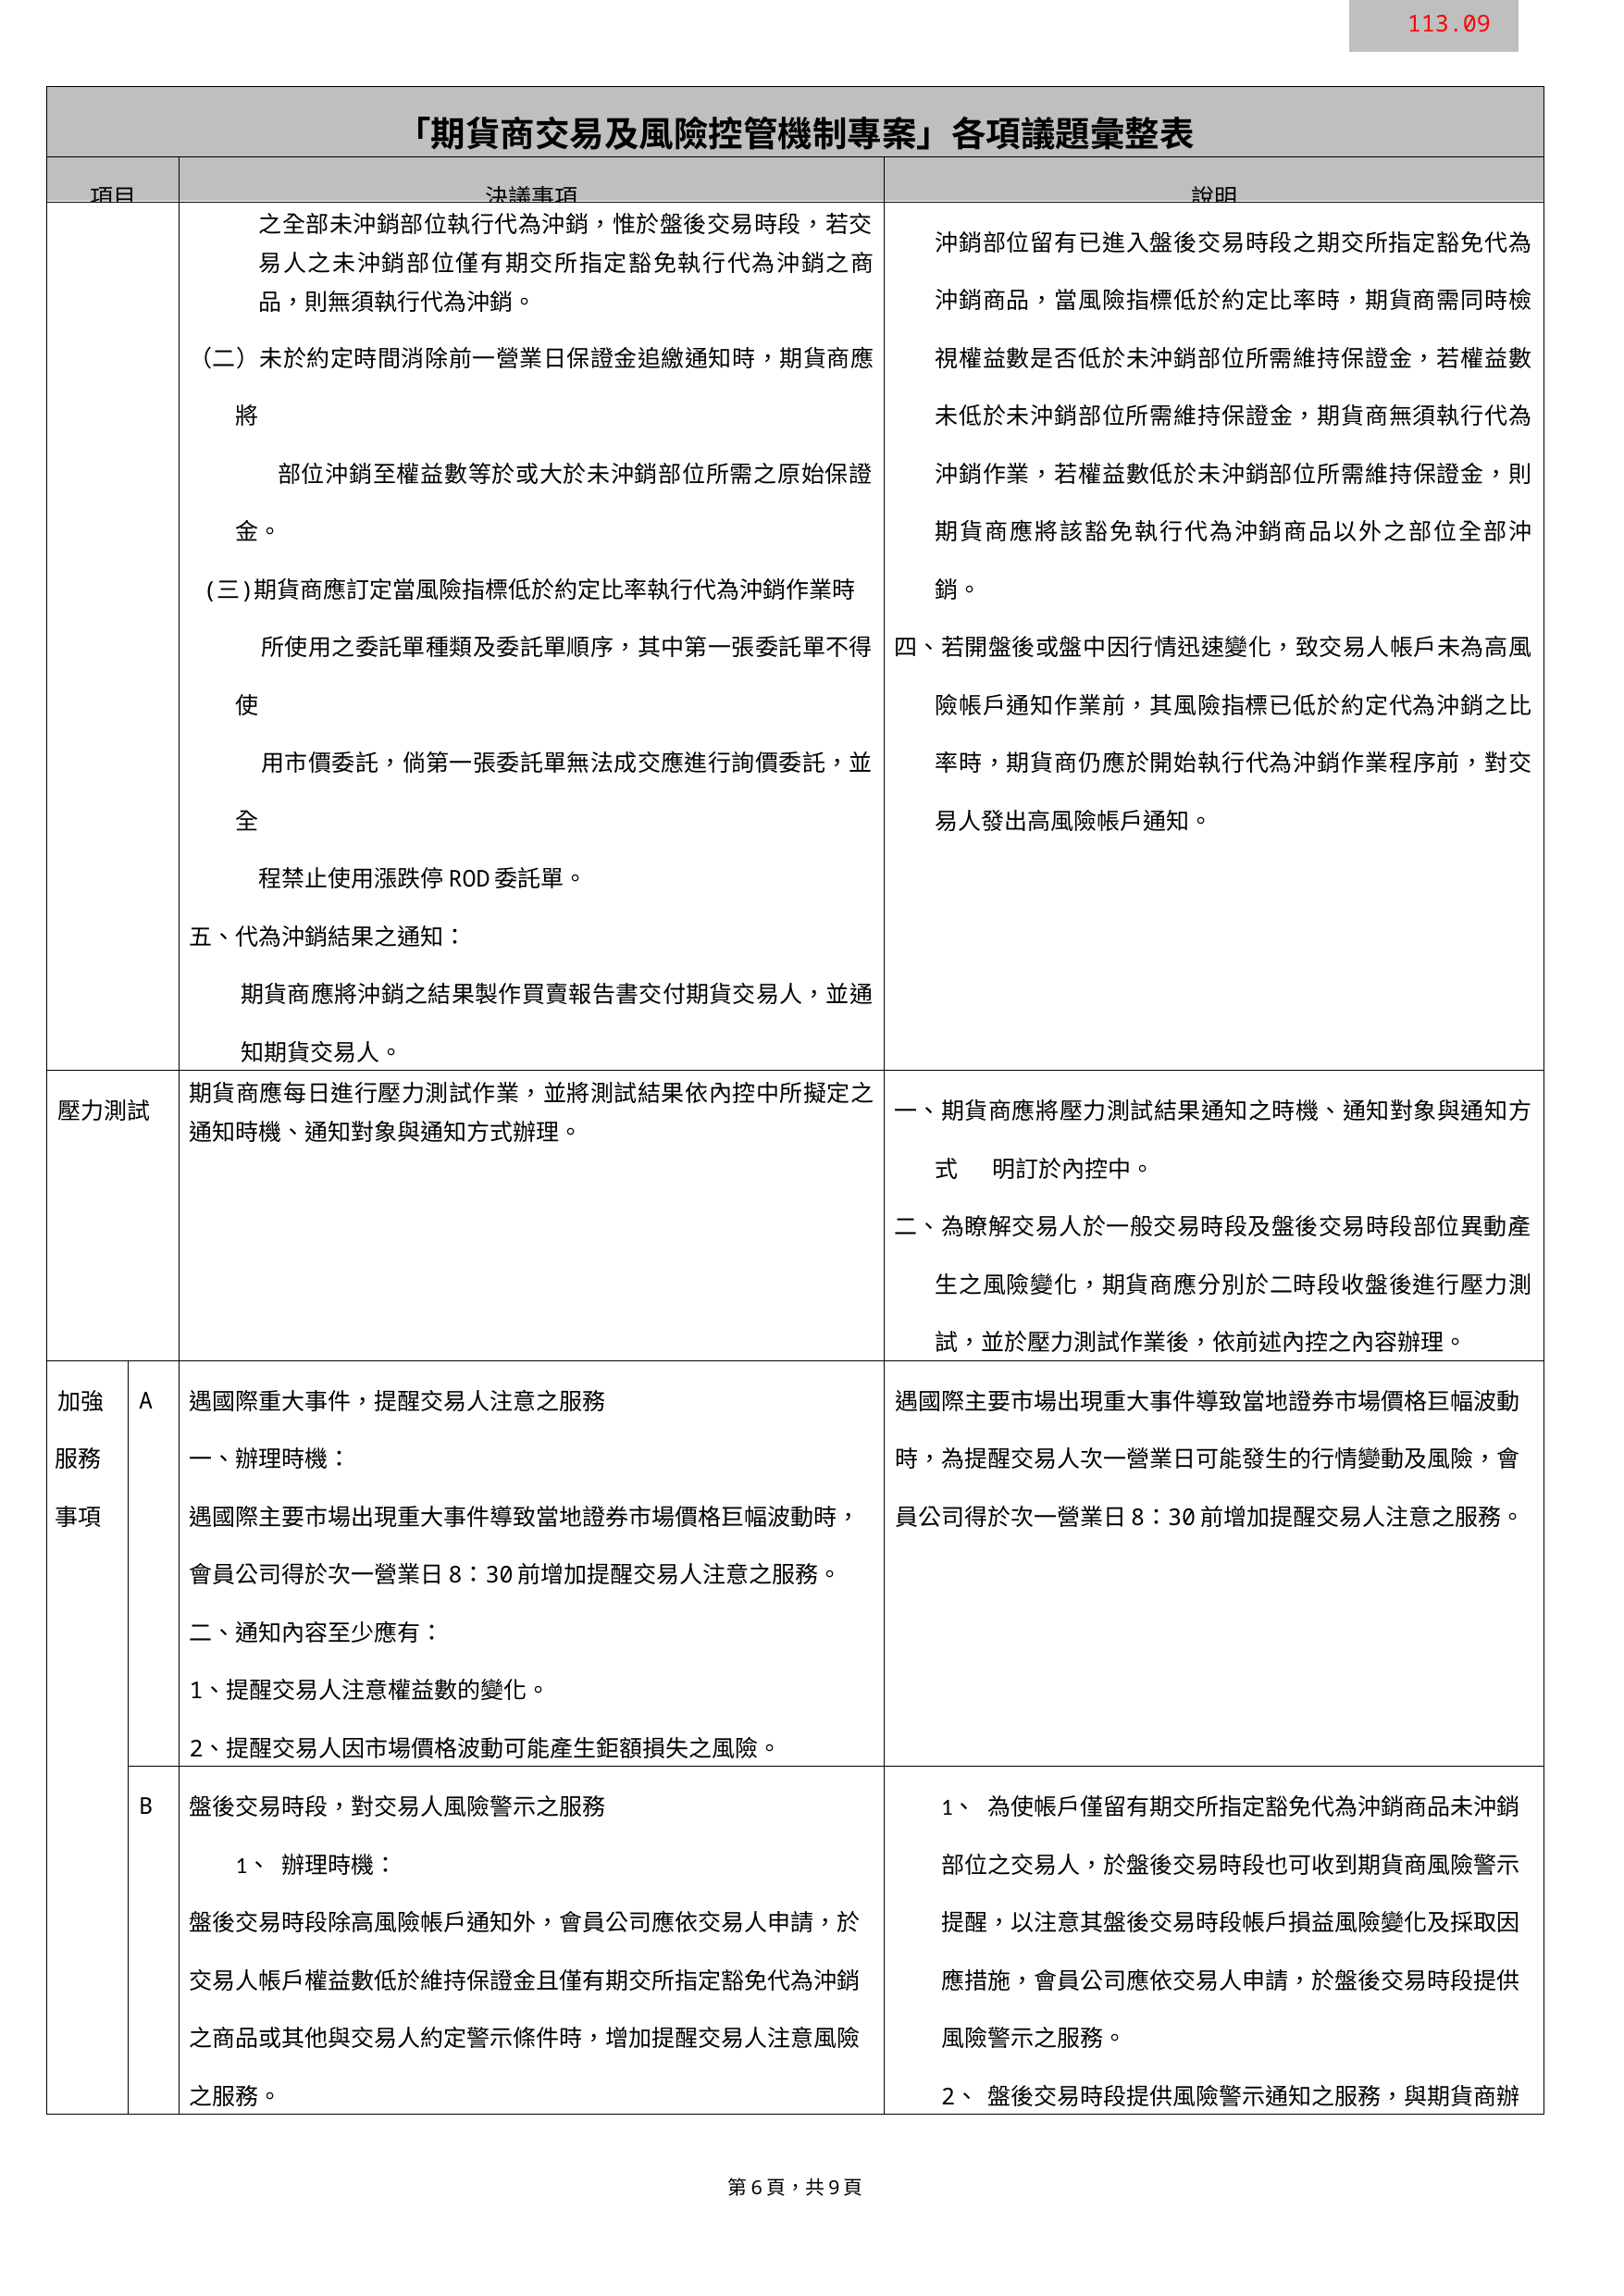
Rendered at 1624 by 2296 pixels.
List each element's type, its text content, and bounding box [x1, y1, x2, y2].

table_cell A [129, 1361, 179, 1766]
table_header 「期貨商交易及風險控管機制專案」各項議題彙整表 [47, 87, 1543, 156]
table_cell 一、期貨商應將壓力測試結果通知之時機、通知對象與通知方式 明訂於內控中。 二、為瞭解交易人於一般交易時段及盤後交易時段部位異動產生之風險變化，期貨商應分別於二時段收盤後進行壓力測試，並於壓力測試作業後，依前述內控之內容辦理。 [885, 1071, 1543, 1359]
table_cell [47, 203, 179, 1070]
table_cell 加強服務事項 [47, 1361, 128, 2114]
table_header 「期貨商交易及風險控管機制專案」各項議題彙整表 [1349, 0, 1519, 52]
table_cell B [129, 1767, 179, 2114]
table_cell 決議事項 [180, 157, 884, 201]
table_cell 沖銷部位留有已進入盤後交易時段之期交所指定豁免代為沖銷商品，當風險指標低於約定比率時，期貨商需同時檢視權益數是否低於未沖銷部位所需維持保證金，若權益數未低於未沖銷部位所需維持保證金，期貨商無須執行代為沖銷作業，若權益數低於未沖銷部位所需維持保證金，則期貨商應將該豁免執行代為沖銷商品以外之部位全部沖銷。 四、若開盤後或盤中因行情迅速變化，致交易人帳戶未為高風險帳戶通知作業前，其風險指標已低於約定代為沖銷之比率時，期貨商仍應於開始執行代為沖銷作業程序前，對交易人發出高風險帳戶通知。 [885, 203, 1543, 1070]
table_cell 遇國際主要市場出現重大事件導致當地證券市場價格巨幅波動時，為提醒交易人次一營業日可能發生的行情變動及風險，會員公司得於次一營業日8：30前增加提醒交易人注意之服務。 [885, 1361, 1543, 1766]
table_cell 項目 [47, 157, 179, 201]
table_cell 期貨商應每日進行壓力測試作業，並將測試結果依內控中所擬定之通知時機、通知對象與通知方式辦理。 [180, 1071, 884, 1359]
table_cell 遇國際重大事件，提醒交易人注意之服務 一、辦理時機： 遇國際主要市場出現重大事件導致當地證券市場價格巨幅波動時，會員公司得於次一營業日8：30前增加提醒交易人注意之服務。 二、通知內容至少應有： 1、提醒交易人注意權益數的變化。 2、提醒交易人因市場價格波動可能產生鉅額損失之風險。 [180, 1361, 884, 1766]
table_cell 壓力測試 [47, 1071, 179, 1359]
table_cell 為使帳戶僅留有期交所指定豁免代為沖銷商品未沖銷部位之交易人，於盤後交易時段也可收到期貨商風險警示提醒，以注意其盤後交易時段帳戶損益風險變化及採取因應措施，會員公司應依交易人申請，於盤後交易時段提供風險警示之服務。 盤後交易時段提供風險警示通知之服務，與期貨商辦 [885, 1767, 1543, 2114]
table_cell 盤後交易時段，對交易人風險警示之服務 辦理時機： 盤後交易時段除高風險帳戶通知外，會員公司應依交易人申請，於交易人帳戶權益數低於維持保證金且僅有期交所指定豁免代為沖銷之商品或其他與交易人約定警示條件時，增加提醒交易人注意風險之服務。 通知方式： 以電話、簡訊或其他交易人指定之方式通知交易人。 通知內容： 提醒交易人帳戶已達約定警示條件及注意權益數變化。 風險警示服務通知內容，應與高風險帳戶通知有明顯區別。 [180, 1767, 884, 2114]
table_cell 之全部未沖銷部位執行代為沖銷，惟於盤後交易時段，若交易人之未沖銷部位僅有期交所指定豁免執行代為沖銷之商品，則無須執行代為沖銷。 （二）未於約定時間消除前一營業日保證金追繳通知時，期貨商應將 部位沖銷至權益數等於或大於未沖銷部位所需之原始保證金。 (三)期貨商應訂定當風險指標低於約定比率執行代為沖銷作業時 所使用之委託單種類及委託單順序，其中第一張委託單不得使 用市價委託，倘第一張委託單無法成交應進行詢價委託，並全 程禁止使用漲跌停ROD委託單。 五、代為沖銷結果之通知： 期貨商應將沖銷之結果製作買賣報告書交付期貨交易人，並通知期貨交易人。 [180, 203, 884, 1070]
table_cell 說明 [885, 157, 1543, 201]
